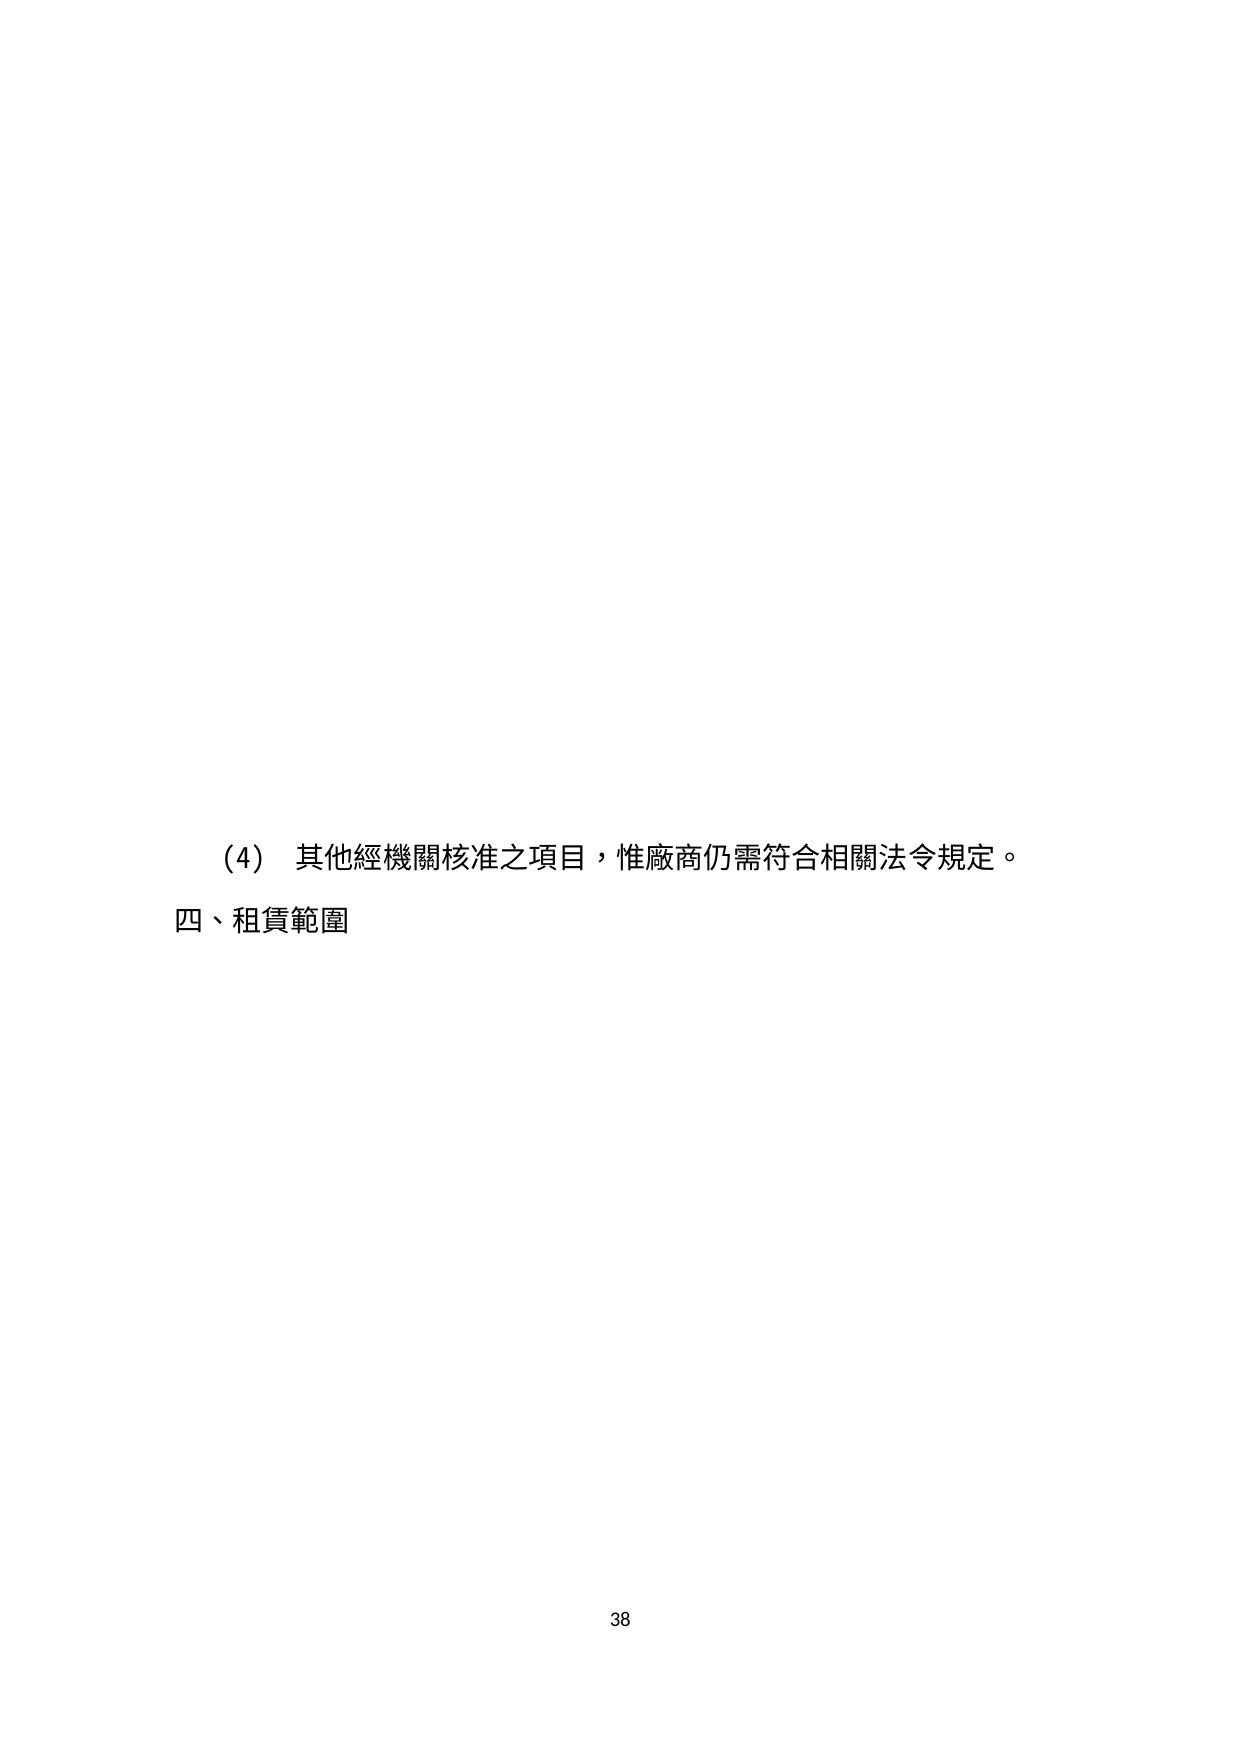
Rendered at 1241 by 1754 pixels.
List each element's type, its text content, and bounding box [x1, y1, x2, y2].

text 四、租賃範圍 [148, 877, 1092, 939]
list 其他經機關核准之項目，惟廠商仍需符合相關法令規定。 [222, 814, 1092, 877]
